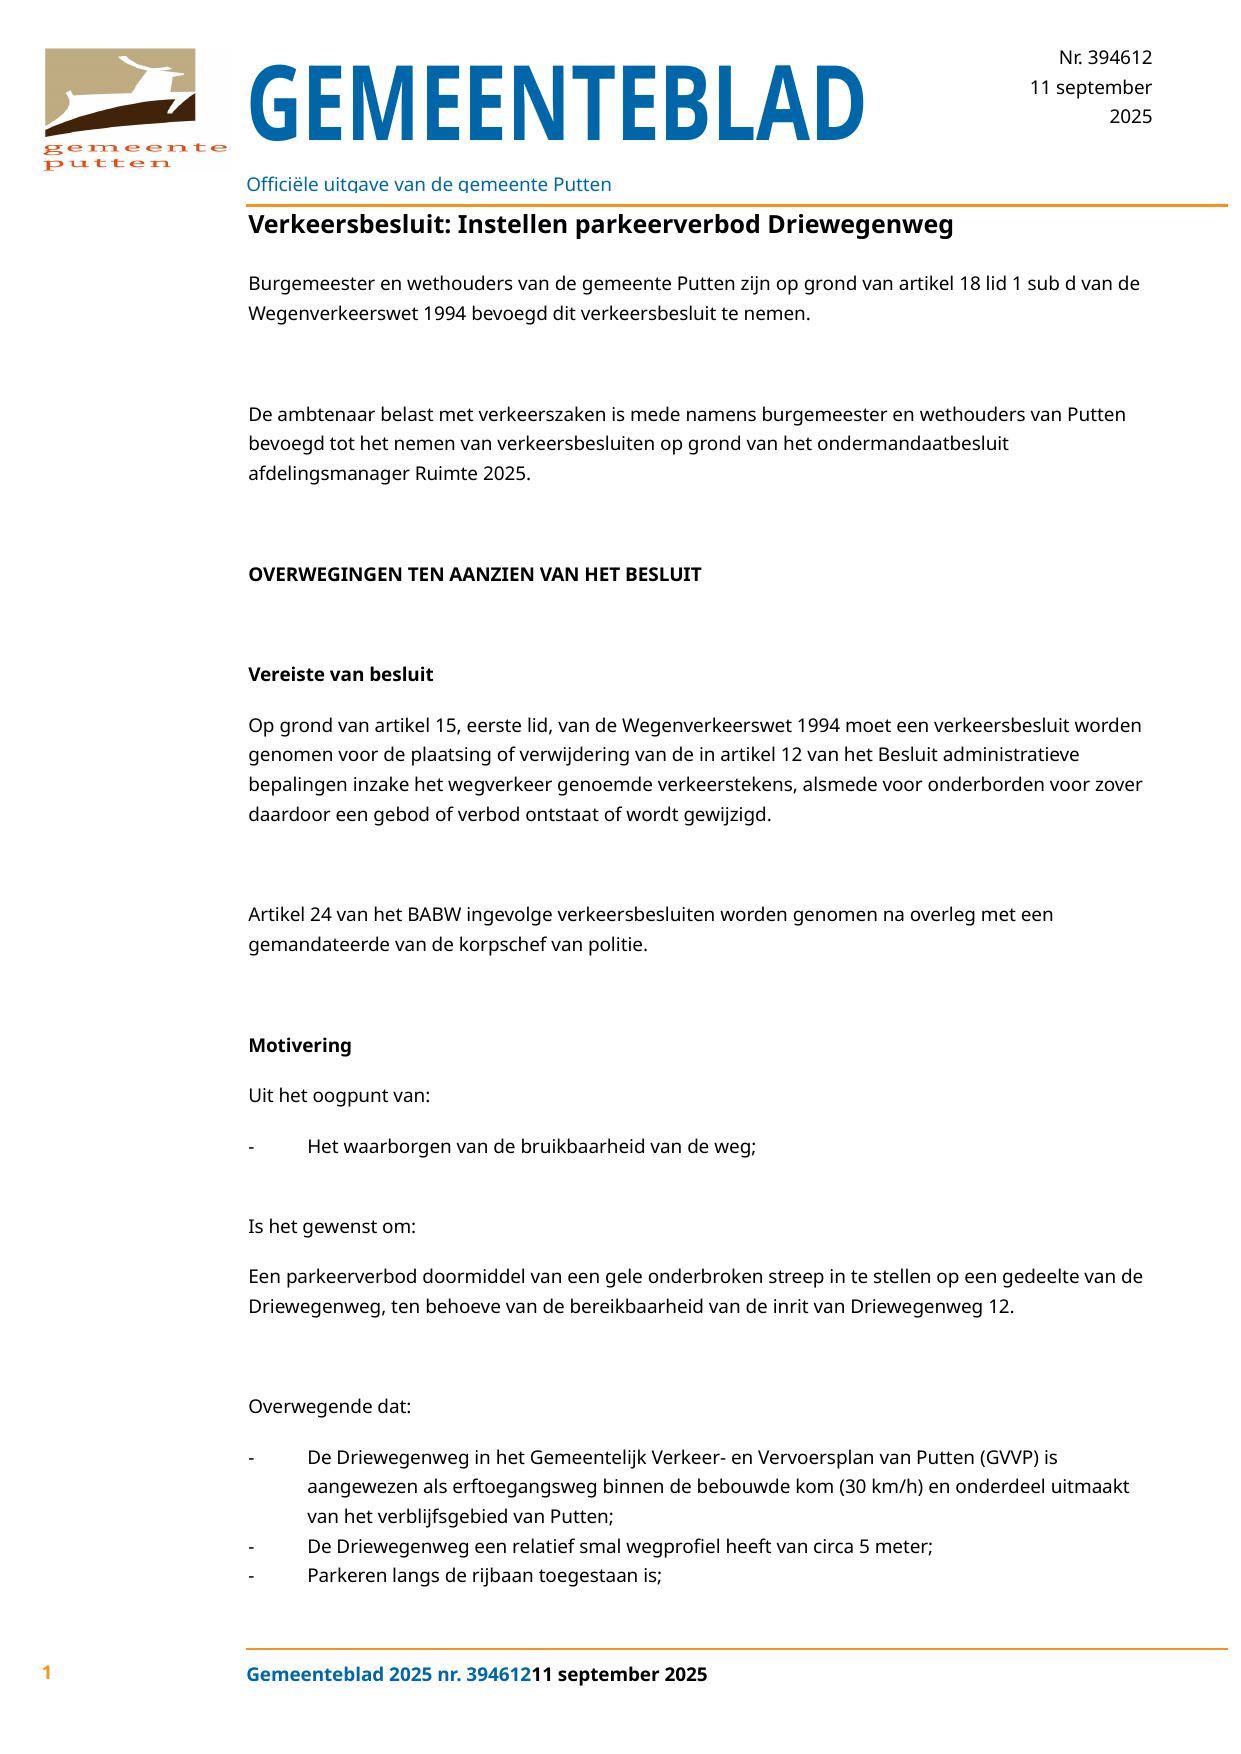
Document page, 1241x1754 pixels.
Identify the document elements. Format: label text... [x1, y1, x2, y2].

list Parkeren langs de rijbaan toegestaan is; [248, 1562, 1152, 1588]
text Vereiste van besluit [248, 662, 1152, 687]
text Verkeersbesluit: Instellen parkeerverbod Driewegenweg [248, 207, 1152, 241]
list Het waarborgen van de bruikbaarheid van de weg; [248, 1133, 1152, 1158]
list De Driewegenweg in het Gemeentelijk Verkeer- en Vervoersplan van Putten (GVVP) is aangewezen als erftoegangsweg binnen de bebouwde kom (30 km/h) en onderdeel uitmaakt van het verblijfsgebied van Putten; [248, 1444, 1152, 1529]
text Overwegende dat: [248, 1394, 1152, 1419]
text Op grond van artikel 15, eerste lid, van de Wegenverkeerswet 1994 moet een verkeersbesluit worden genomen voor de plaatsing of verwijdering van de in artikel 12 van het Besluit administratieve bepalingen inzake het wegverkeer genoemde verkeerstekens, alsmede voor onderborden voor zover daardoor een gebod of verbod ontstaat of wordt gewijzigd. [248, 712, 1152, 826]
text OVERWEGINGEN TEN AANZIEN VAN HET BESLUIT [248, 561, 1152, 586]
text Motivering [248, 1032, 1152, 1058]
text Is het gewenst om: [248, 1213, 1152, 1238]
text De ambtenaar belast met verkeerszaken is mede namens burgemeester en wethouders van Putten bevoegd tot het nemen van verkeersbesluiten op grond van het ondermandaatbesluit afdelingsmanager Ruimte 2025. [248, 401, 1152, 486]
text Een parkeerverbod doormiddel van een gele onderbroken streep in te stellen op een gedeelte van de Driewegenweg, ten behoeve van de bereikbaarheid van de inrit van Driewegenweg 12. [248, 1263, 1152, 1318]
list De Driewegenweg een relatief smal wegprofiel heeft van circa 5 meter; [248, 1533, 1152, 1558]
text Uit het oogpunt van: [248, 1082, 1152, 1108]
text Burgemeester en wethouders van de gemeente Putten zijn op grond van artikel 18 lid 1 sub d van de Wegenverkeerswet 1994 bevoegd dit verkeersbesluit te nemen. [248, 270, 1152, 326]
text Artikel 24 van het BABW ingevolge verkeersbesluiten worden genomen na overleg met een gemandateerde van de korpschef van politie. [248, 902, 1152, 957]
picture [41, 47, 231, 172]
